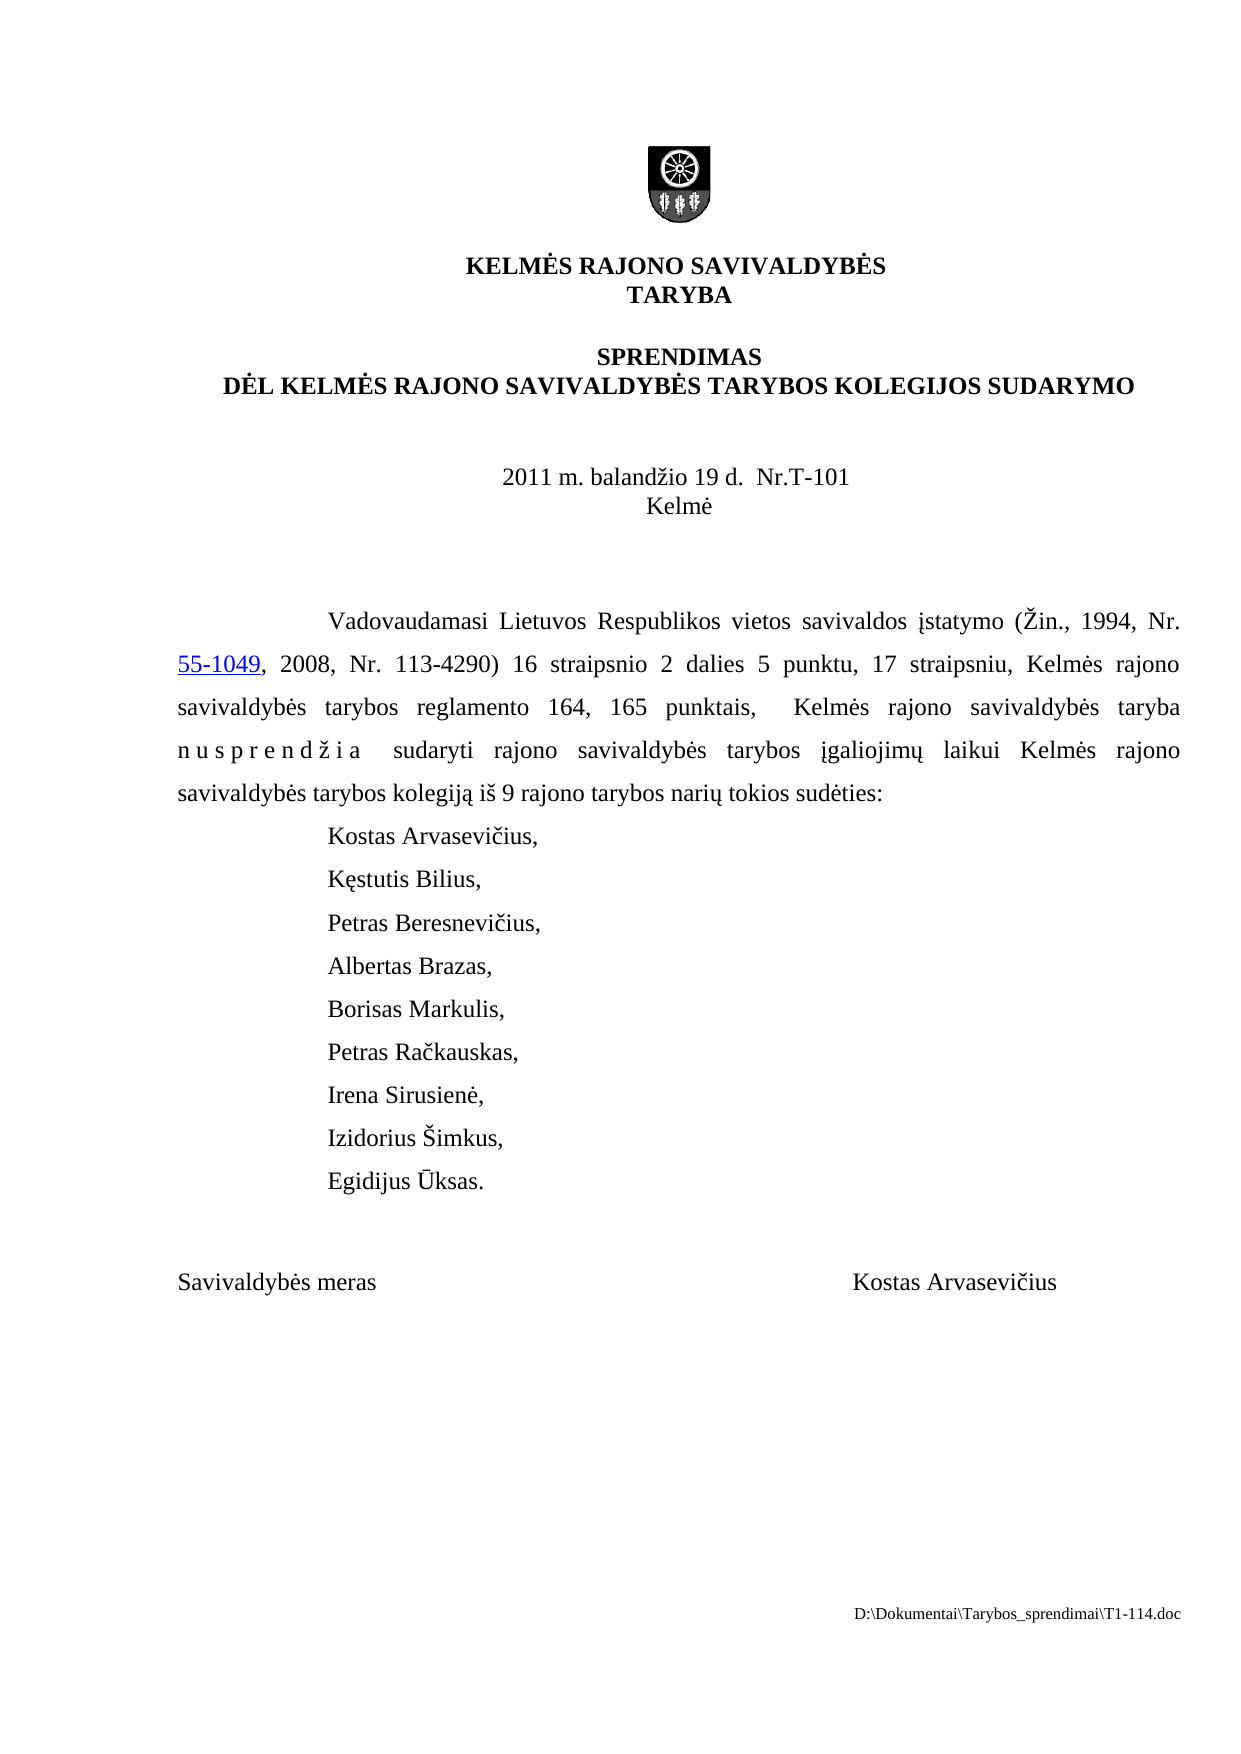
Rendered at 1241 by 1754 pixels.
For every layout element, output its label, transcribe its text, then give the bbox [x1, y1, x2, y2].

text Egidijus Ūksas. [177, 1166, 1181, 1195]
text 2011 m. balandžio 19 d. Nr.T-101 [177, 462, 1181, 491]
text Kelmė [177, 491, 1181, 519]
text SPRENDIMAS [177, 342, 1181, 371]
text Petras Račkauskas, [177, 1037, 1181, 1066]
text Irena Sirusienė, [177, 1080, 1181, 1109]
text Vadovaudamasi Lietuvos Respublikos vietos savivaldos įstatymo (Žin., 1994, Nr. 55-1049, 2008, Nr. 113-4290) 16 straipsnio 2 dalies 5 punktu, 17 straipsniu, Kelmės rajono savivaldybės tarybos reglamento 164, 165 punktais, Kelmės rajono savivaldybės taryba nusprendžia sudaryti rajono savivaldybės tarybos įgaliojimų laikui Kelmės rajono savivaldybės tarybos kolegiją iš 9 rajono tarybos narių tokios sudėties: [177, 606, 1181, 807]
text Albertas Brazas, [177, 951, 1181, 979]
text TARYBA [177, 280, 1181, 309]
text Kostas Arvasevičius, [177, 821, 1181, 850]
text DĖL KELMĖS RAJONO SAVIVALDYBĖS TARYBOS KOLEGIJOS SUDARYMO [177, 371, 1181, 400]
text Kęstutis Bilius, [177, 864, 1181, 893]
text Izidorius Šimkus, [177, 1123, 1181, 1152]
text Borisas Markulis, [177, 994, 1181, 1023]
text Savivaldybės meras Kostas Arvasevičius [177, 1267, 1181, 1296]
text Petras Beresnevičius, [177, 908, 1181, 936]
text KELMĖS RAJONO SAVIVALDYBĖS [177, 251, 1181, 280]
